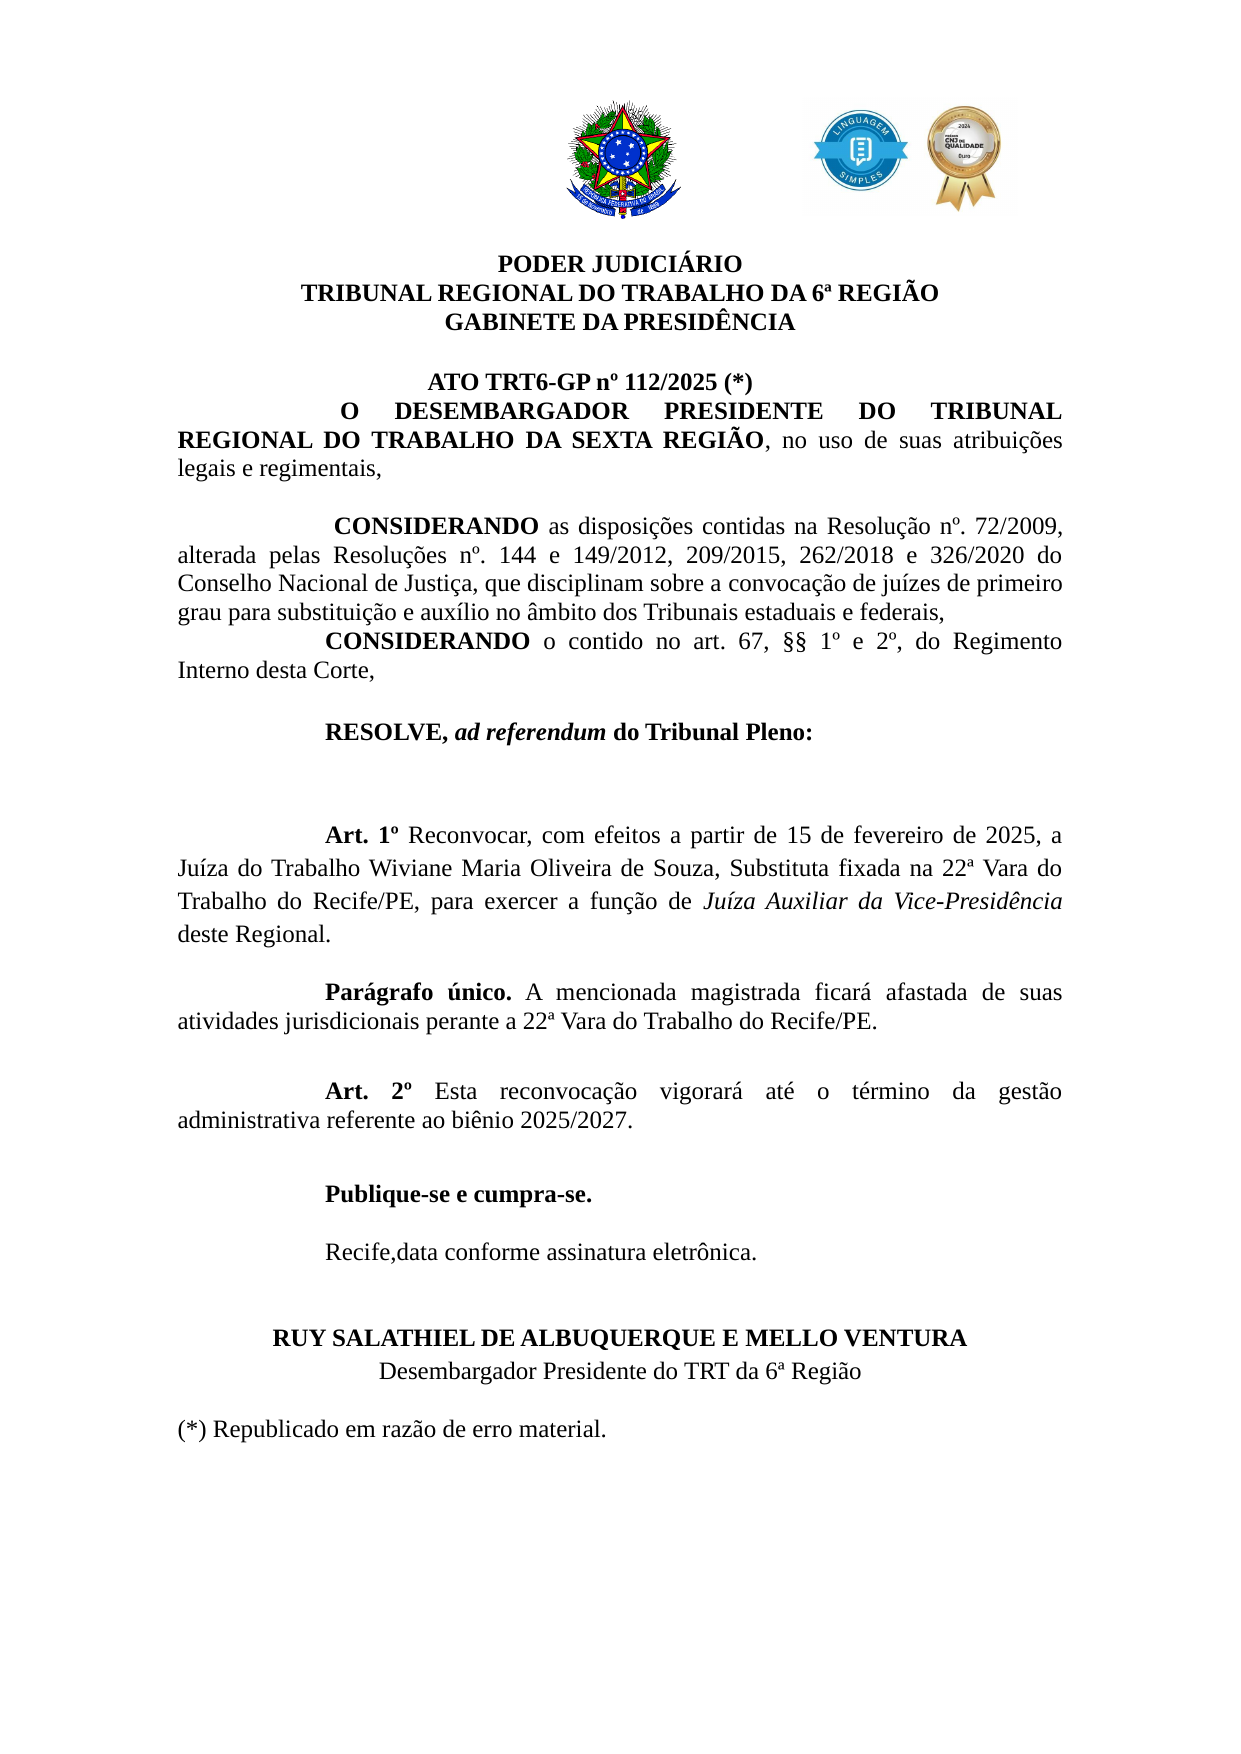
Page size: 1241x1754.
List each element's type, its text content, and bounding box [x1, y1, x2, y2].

subtitle ATO TRT6-GP nº 112/2025 (*) [117, 367, 1063, 396]
text CONSIDERANDO as disposições contidas na Resolução nº. 72/2009, alterada pelas Resoluções nº. 144 e 149/2012, 209/2015, 262/2018 e 326/2020 do Conselho Nacional de Justiça, que disciplinam sobre a convocação de juízes de primeiro grau para substituição e auxílio no âmbito dos Tribunais estaduais e federais, [177, 511, 1063, 626]
text Desembargador Presidente do TRT da 6ª Região [177, 1356, 1063, 1385]
text Recife,data conforme assinatura eletrônica. [177, 1237, 1063, 1266]
text (*) Republicado em razão de erro material. [177, 1414, 1067, 1442]
text RUY SALATHIEL DE ALBUQUERQUE E MELLO VENTURA [177, 1323, 1063, 1352]
text CONSIDERANDO o contido no art. 67, §§ 1º e 2º, do Regimento Interno desta Corte, [177, 626, 1063, 683]
text Art. 1º Reconvocar, com efeitos a partir de 15 de fevereiro de 2025, a Juíza do Trabalho Wiviane Maria Oliveira de Souza, Substituta fixada na 22ª Vara do Trabalho do Recife/PE, para exercer a função de Juíza Auxiliar da Vice-Presidência deste Regional. [177, 816, 1063, 948]
text Parágrafo único. A mencionada magistrada ficará afastada de suas atividades jurisdicionais perante a 22ª Vara do Trabalho do Recife/PE. [177, 977, 1063, 1035]
text Publique-se e cumpra-se. [177, 1179, 1063, 1208]
text O DESEMBARGADOR PRESIDENTE DO TRIBUNAL REGIONAL DO TRABALHO DA SEXTA REGIÃO, no uso de suas atribuições legais e regimentais, [177, 396, 1063, 482]
text Art. 2º Esta reconvocação vigorará até o término da gestão administrativa referente ao biênio 2025/2027. [177, 1076, 1063, 1134]
text RESOLVE, ad referendum do Tribunal Pleno: [177, 712, 1063, 745]
